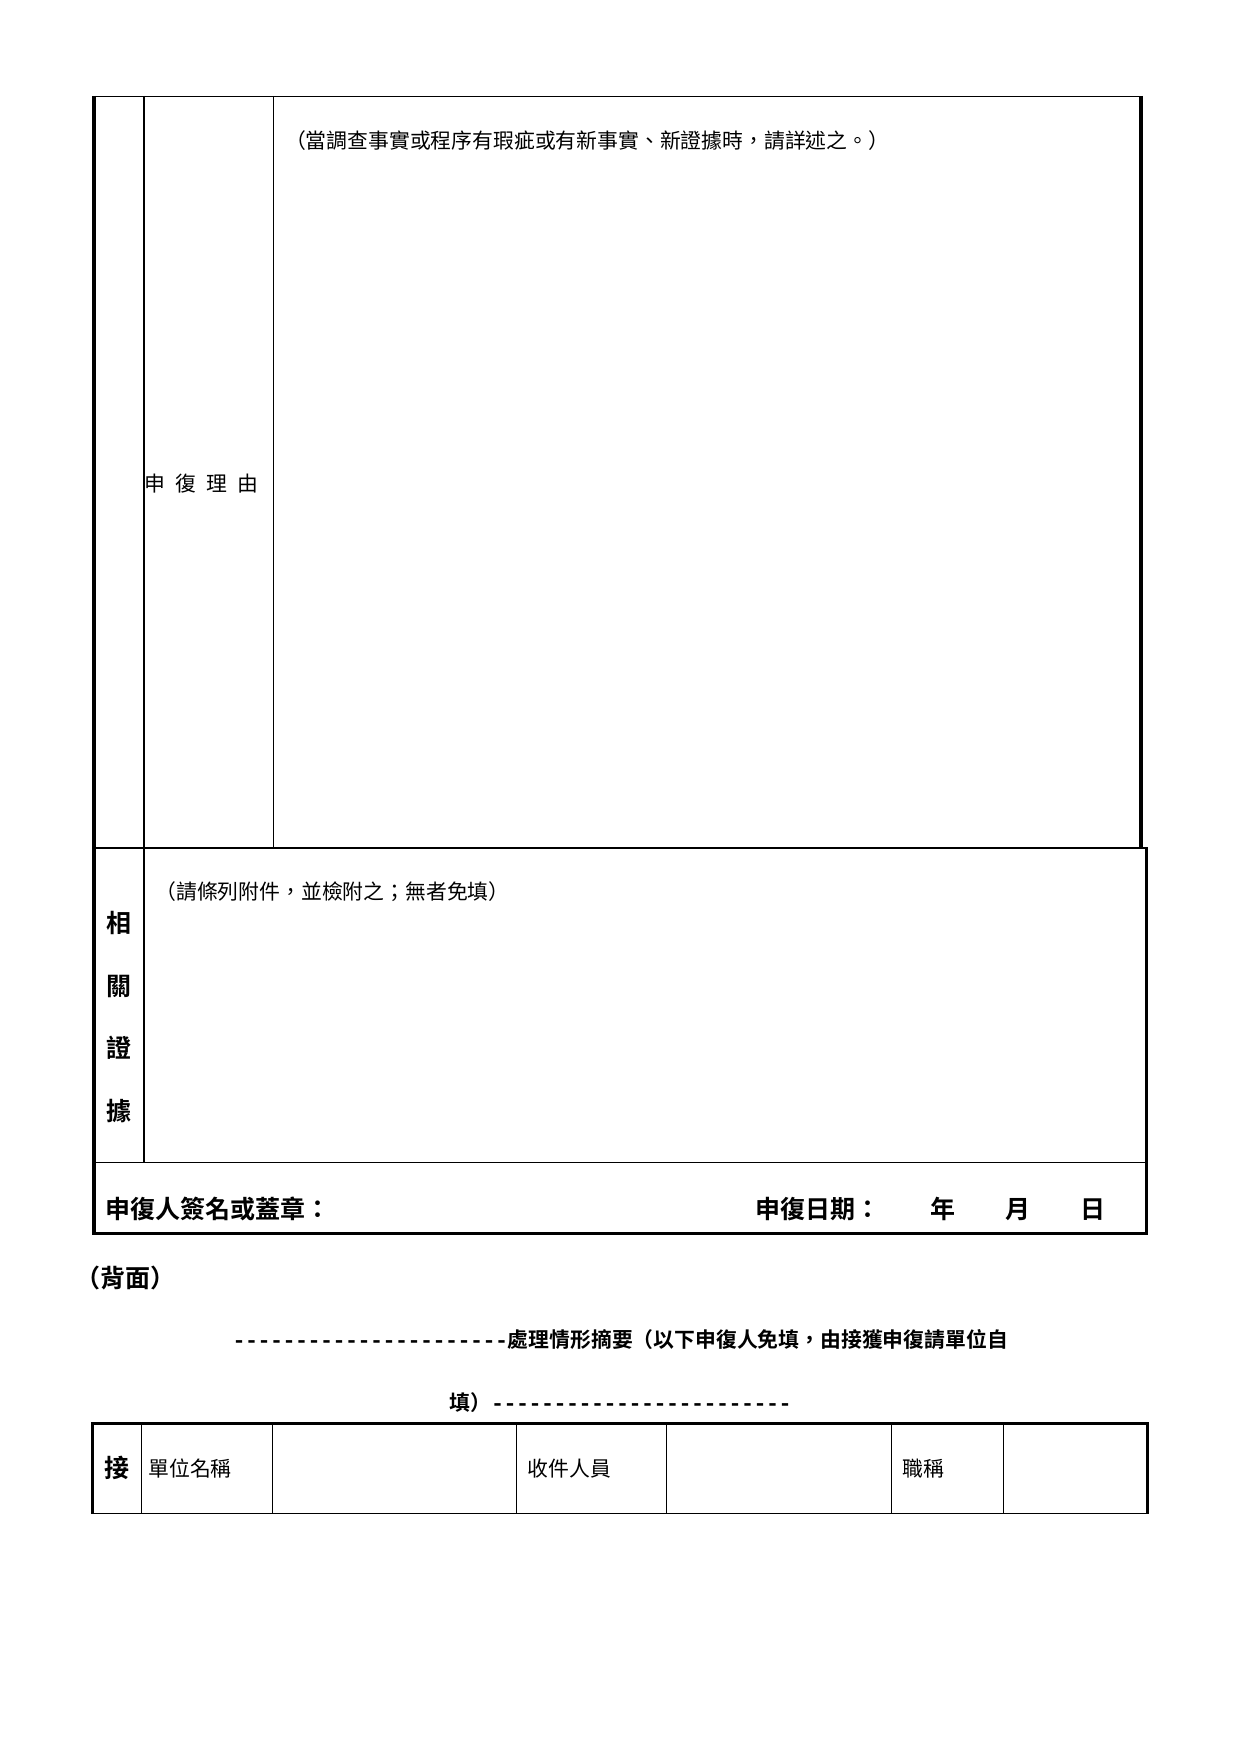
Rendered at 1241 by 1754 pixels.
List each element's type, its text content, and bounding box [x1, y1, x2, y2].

table_header [273, 1425, 516, 1513]
table_cell 申復人簽名或蓋章： 申復日期： 年 月 日 [96, 1163, 1145, 1232]
table_header 接 [94, 1425, 141, 1513]
text ----------------------處理情形摘要（以下申復人免填，由接獲申復請單位自填）------------------------ [75, 1297, 1165, 1422]
table_cell （請條列附件，並檢附之；無者免填） [145, 849, 1145, 1161]
table_cell 申 復 理 由 [145, 97, 273, 847]
table_header 單位名稱 [142, 1425, 272, 1513]
table_cell 相關證據 [96, 849, 143, 1161]
text （背面） [75, 1235, 1165, 1297]
table_header [667, 1425, 891, 1513]
table_header 職稱 [892, 1425, 1003, 1513]
table_cell （當調查事實或程序有瑕疵或有新事實、新證據時，請詳述之。） [274, 97, 1139, 847]
table_cell [96, 97, 143, 847]
table_header [1004, 1425, 1146, 1513]
table_header 收件人員 [517, 1425, 666, 1513]
